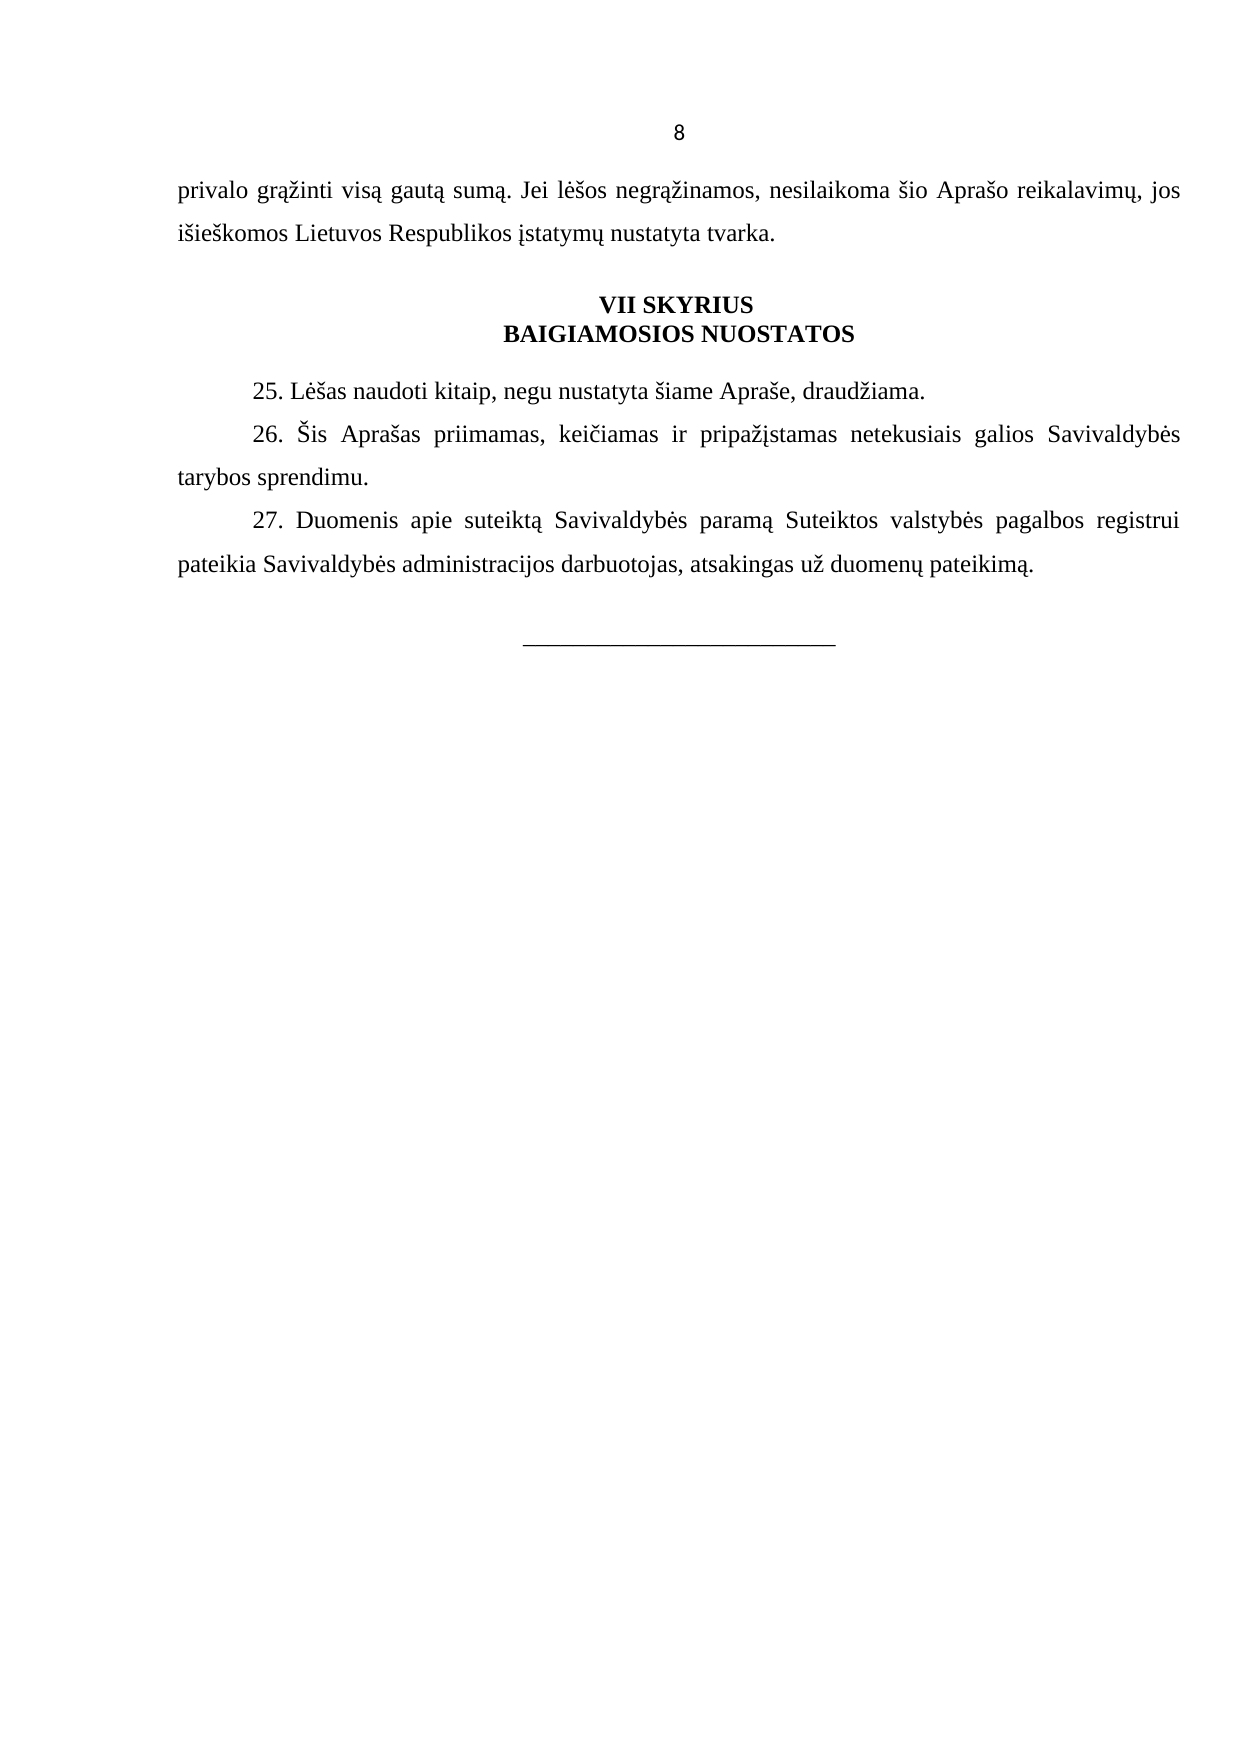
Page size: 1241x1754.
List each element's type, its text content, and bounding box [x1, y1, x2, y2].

text 27. Duomenis apie suteiktą Savivaldybės paramą Suteiktos valstybės pagalbos registrui pateikia Savivaldybės administracijos darbuotojas, atsakingas už duomenų pateikimą. [177, 506, 1181, 577]
text _________________________ [177, 621, 1181, 649]
text 25. Lėšas naudoti kitaip, negu nustatyta šiame Apraše, draudžiama. [177, 376, 1181, 405]
text 26. Šis Aprašas priimamas, keičiamas ir pripažįstamas netekusiais galios Savivaldybės tarybos sprendimu. [177, 419, 1181, 491]
text BAIGIAMOSIOS NUOSTATOS [177, 319, 1181, 347]
text VII SKYRIUS [177, 290, 1181, 319]
text privalo grąžinti visą gautą sumą. Jei lėšos negrąžinamos, nesilaikoma šio Aprašo reikalavimų, jos išieškomos Lietuvos Respublikos įstatymų nustatyta tvarka. [177, 175, 1181, 247]
